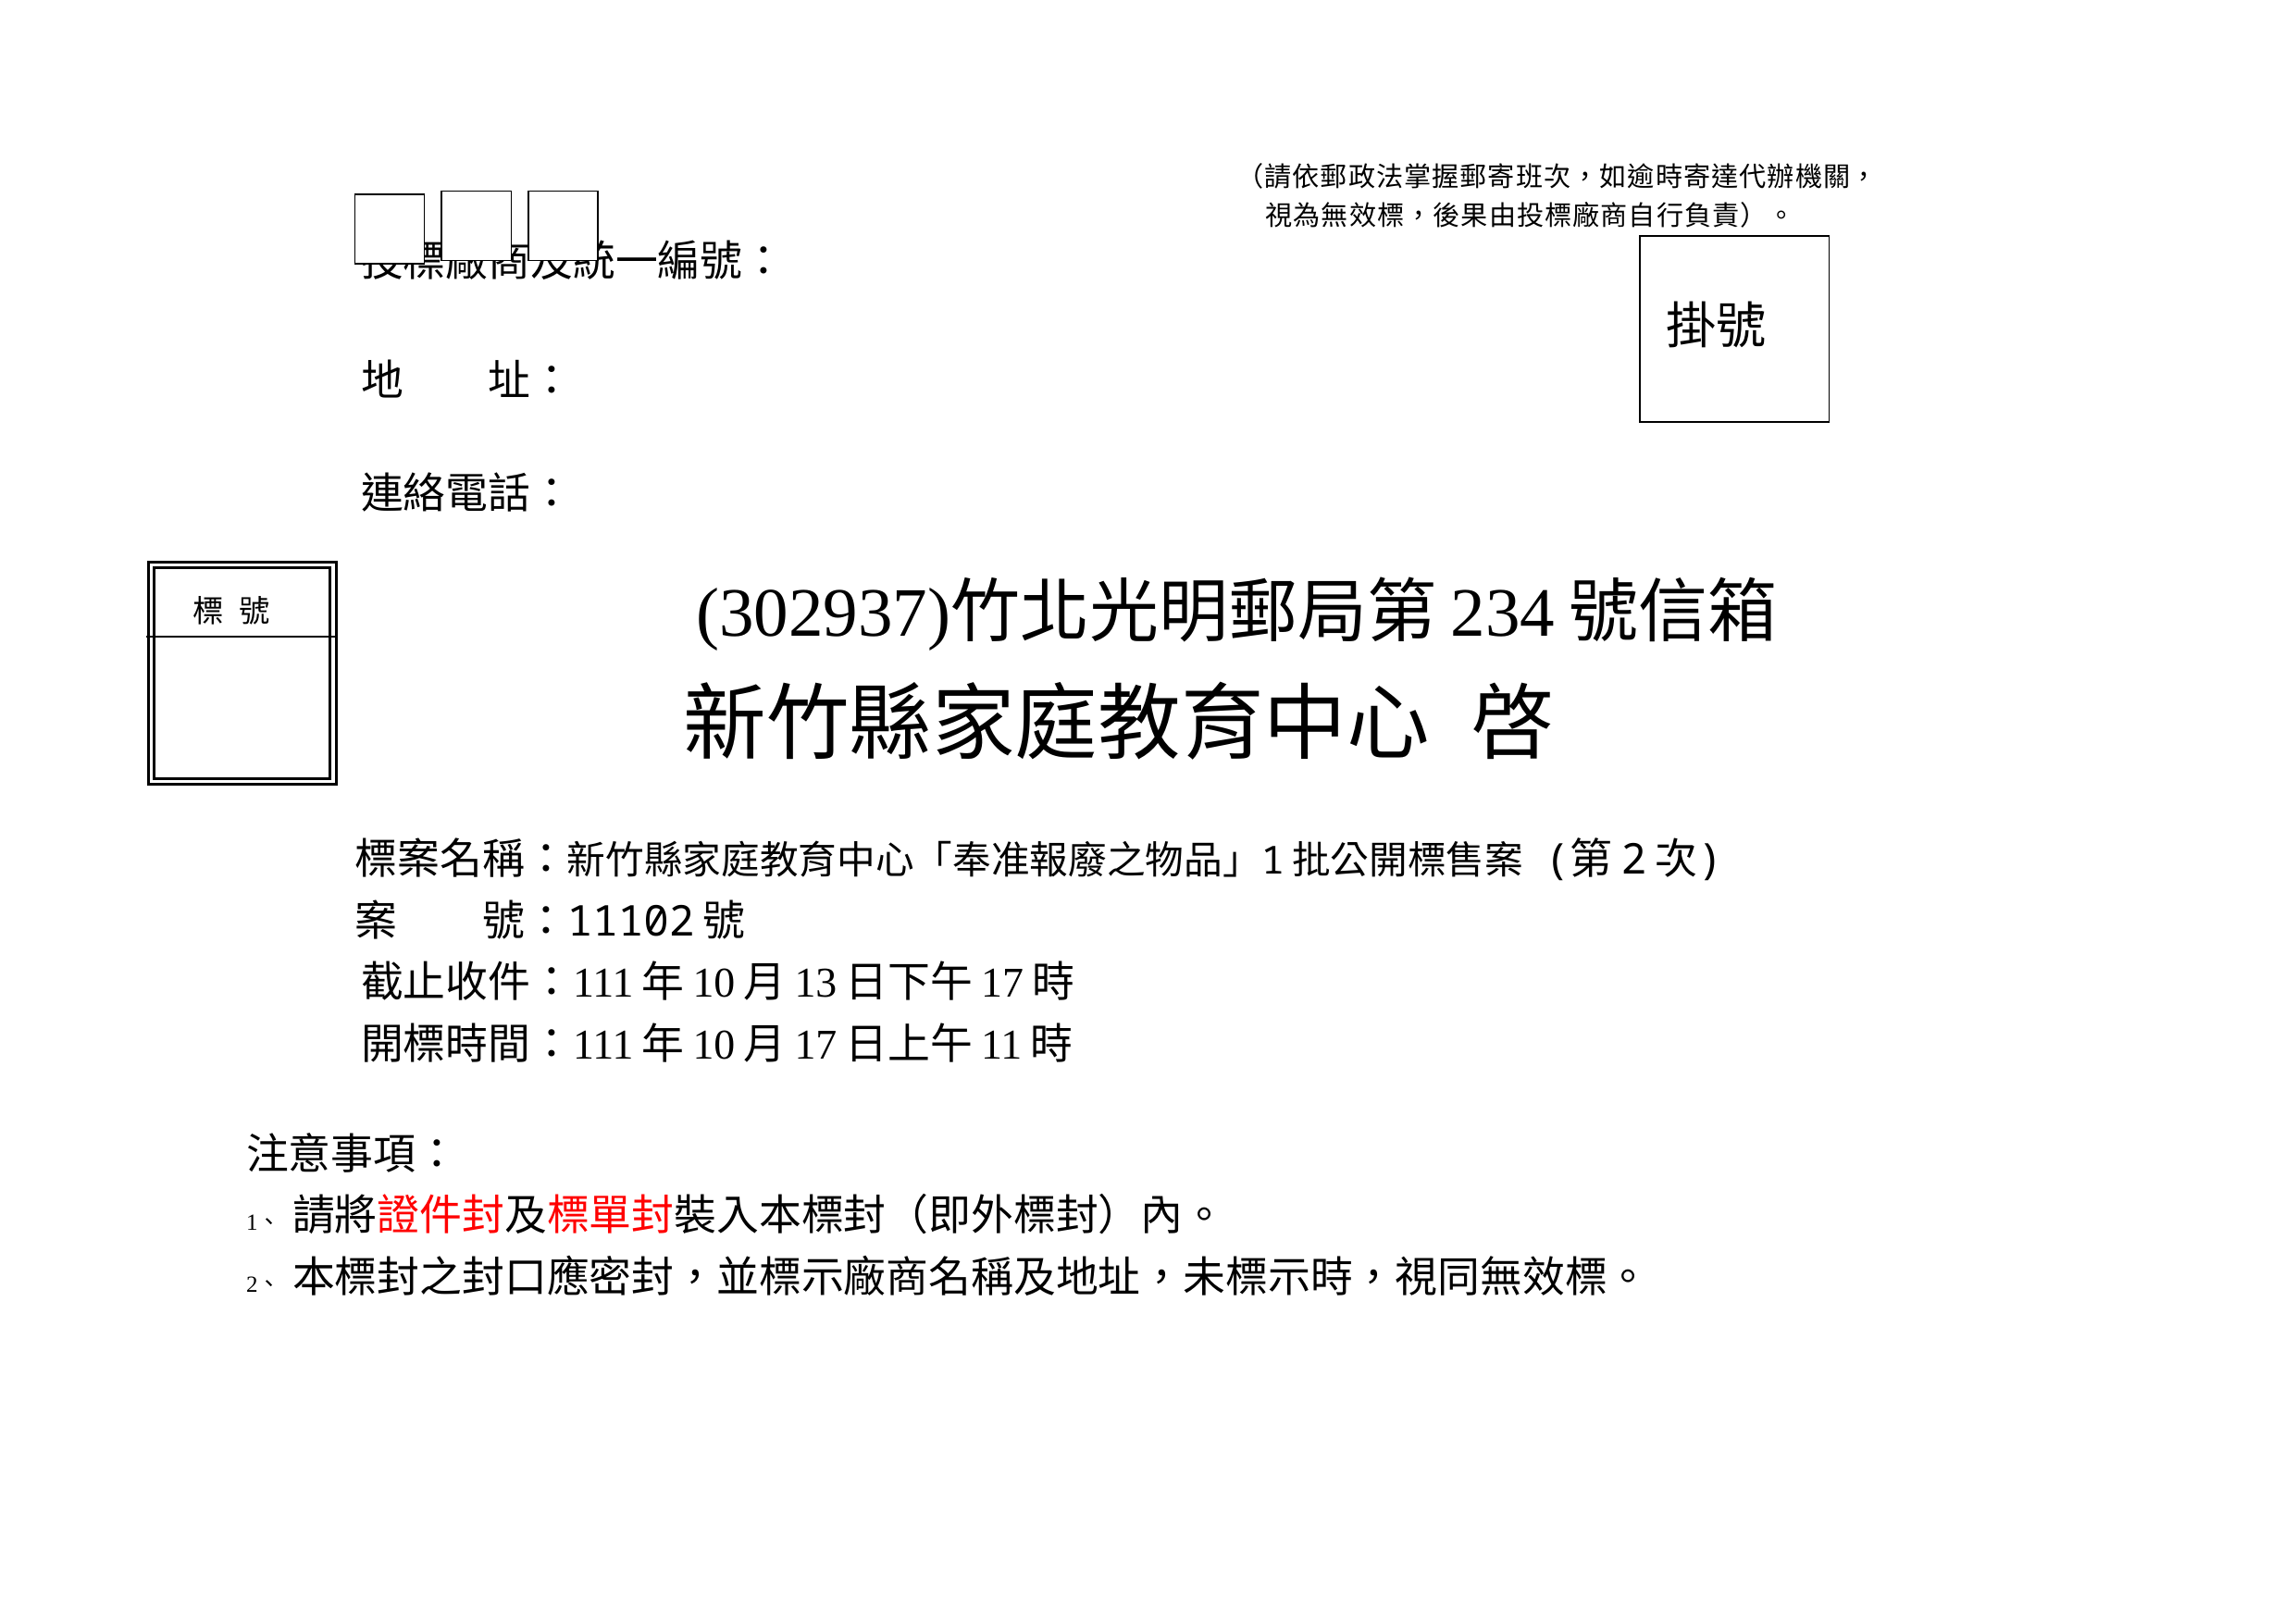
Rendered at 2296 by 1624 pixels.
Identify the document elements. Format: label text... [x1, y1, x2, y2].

list 請將證件封及標單封裝入本標封（即外標封）內。 [246, 1181, 2186, 1243]
text 開標時間：111年10月17日上午11時 [361, 1010, 2186, 1071]
text 標案名稱：新竹縣家庭教育中心「奉准報廢之物品」1批公開標售案 (第2次) [354, 825, 2186, 886]
text [1830, 346, 2186, 407]
text 案 號：11102號 [354, 886, 2186, 948]
text 新竹縣家庭教育中心 啓 [349, 656, 2186, 776]
text (302937)竹北光明郵局第234號信箱 [696, 556, 2186, 656]
text 掛號 [1666, 285, 1803, 358]
list 本標封之封口應密封，並標示廠商名稱及地址，未標示時，視同無效標。 [246, 1243, 2186, 1304]
text 地 址： [361, 346, 1639, 407]
text 標 號 [192, 587, 292, 631]
text 注意事項： [246, 1120, 2186, 1181]
text 投標廠商及統一編號： [361, 227, 1639, 289]
text 截止收件：111年10月13日下午17時 [361, 948, 2186, 1010]
text [150, 638, 335, 783]
text 連絡電話： [361, 460, 2186, 521]
text （請依郵政法掌握郵寄班次，如逾時寄達代辦機關，視為無效標，後果由投標廠商自行負責）。 [1236, 155, 1868, 229]
text [1830, 227, 2186, 289]
text [150, 564, 335, 636]
